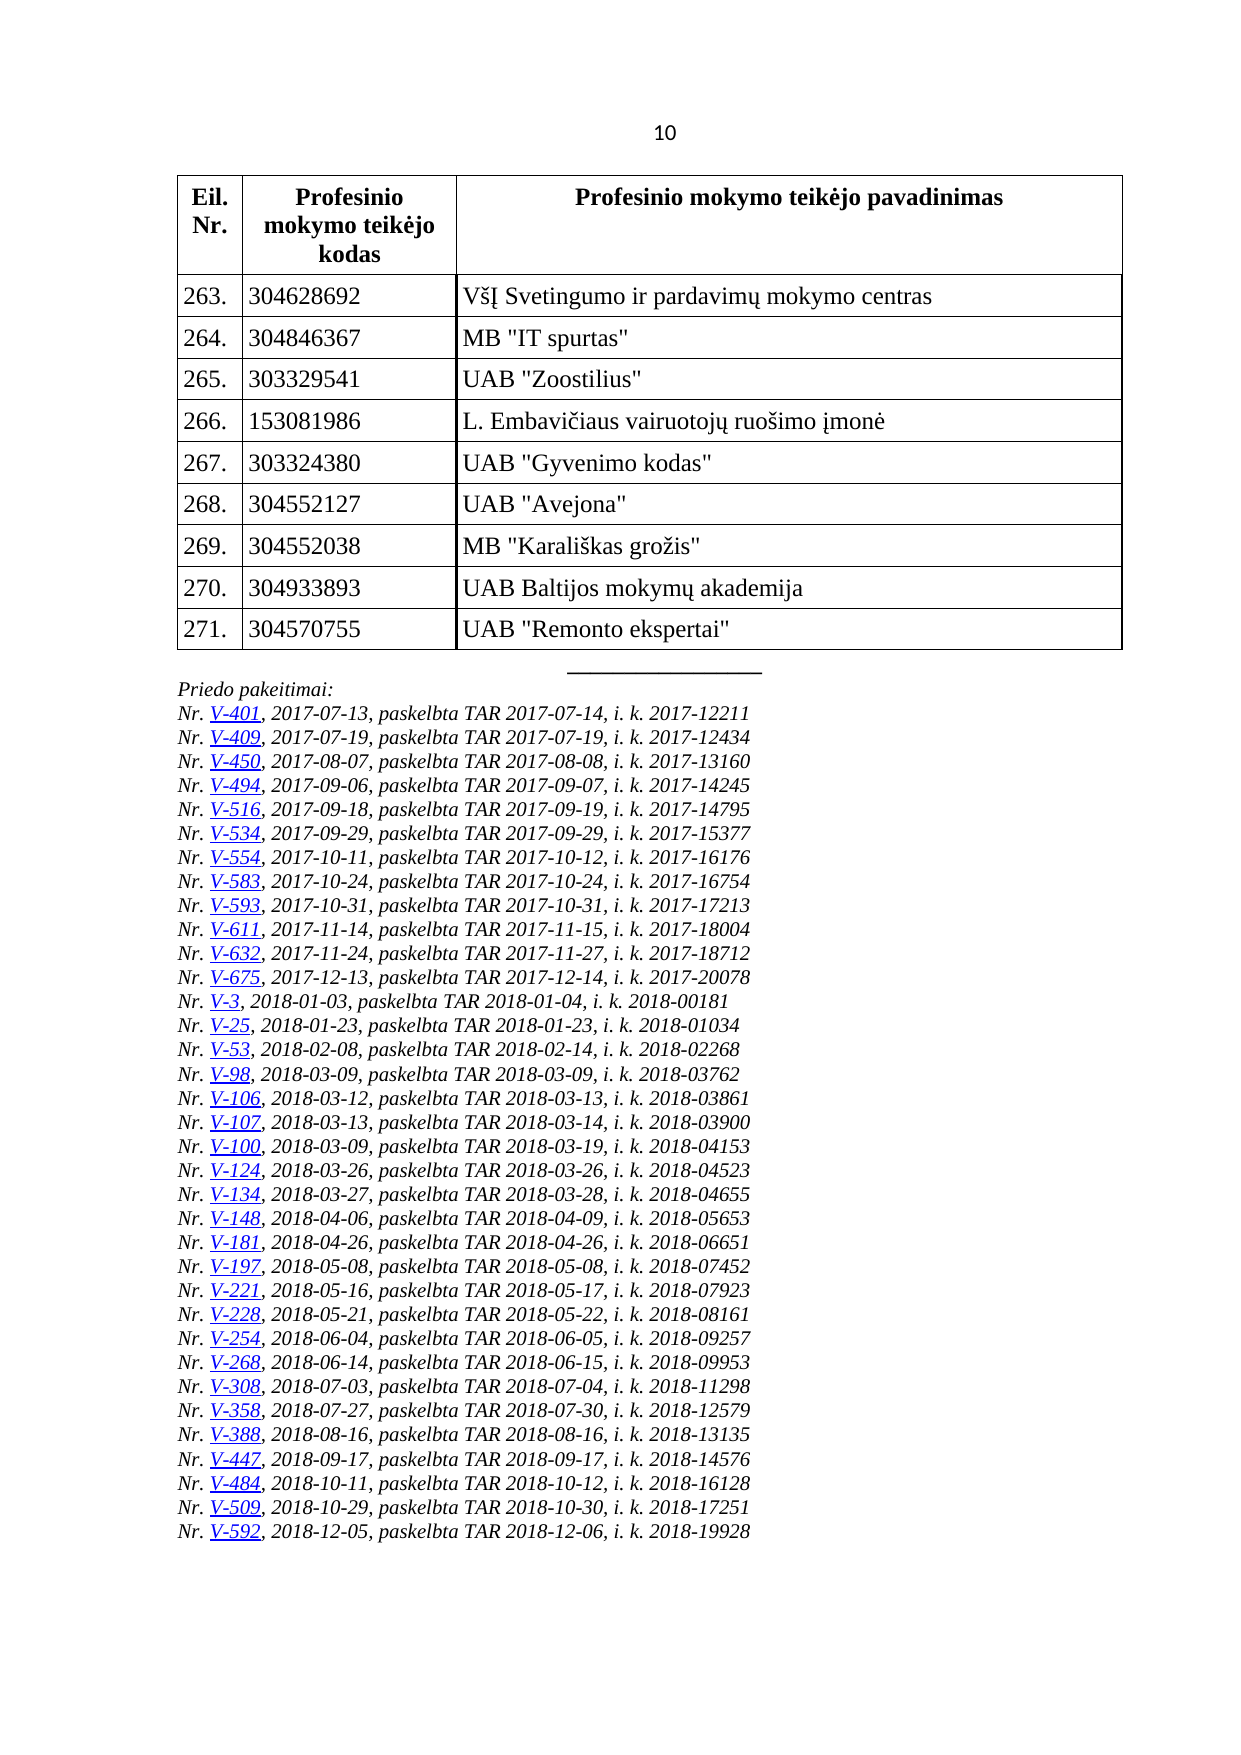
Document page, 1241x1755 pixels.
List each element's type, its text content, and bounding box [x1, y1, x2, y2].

text Nr. V-484, 2018-10-11, paskelbta TAR 2018-10-12, i. k. 2018-16128 [177, 1471, 1152, 1494]
text Nr. V-611, 2017-11-14, paskelbta TAR 2017-11-15, i. k. 2017-18004 [177, 917, 1152, 941]
table_cell 304552127 [243, 484, 455, 524]
text Nr. V-358, 2018-07-27, paskelbta TAR 2018-07-30, i. k. 2018-12579 [177, 1398, 1152, 1422]
table_cell 266. [178, 400, 242, 441]
text Nr. V-409, 2017-07-19, paskelbta TAR 2017-07-19, i. k. 2017-12434 [177, 724, 1152, 749]
text Nr. V-268, 2018-06-14, paskelbta TAR 2018-06-15, i. k. 2018-09953 [177, 1350, 1152, 1374]
table_cell 304570755 [243, 609, 455, 649]
table_header Eil. Nr. [178, 176, 242, 274]
text Nr. V-554, 2017-10-11, paskelbta TAR 2017-10-12, i. k. 2017-16176 [177, 845, 1152, 869]
text Nr. V-25, 2018-01-23, paskelbta TAR 2018-01-23, i. k. 2018-01034 [177, 1013, 1152, 1037]
table_cell 268. [178, 484, 242, 524]
table_header Profesinio mokymo teikėjo kodas [243, 176, 456, 274]
table_cell UAB "Gyvenimo kodas" [458, 442, 1121, 482]
text Nr. V-228, 2018-05-21, paskelbta TAR 2018-05-22, i. k. 2018-08161 [177, 1302, 1152, 1326]
table_cell UAB "Zoostilius" [458, 359, 1121, 399]
table_cell 267. [178, 442, 242, 482]
text _________________ [177, 650, 1152, 676]
table_cell UAB "Avejona" [458, 484, 1121, 524]
text Nr. V-593, 2017-10-31, paskelbta TAR 2017-10-31, i. k. 2017-17213 [177, 893, 1152, 917]
text Nr. V-308, 2018-07-03, paskelbta TAR 2018-07-04, i. k. 2018-11298 [177, 1374, 1152, 1398]
text Nr. V-450, 2017-08-07, paskelbta TAR 2017-08-08, i. k. 2017-13160 [177, 749, 1152, 773]
table_cell 153081986 [243, 400, 455, 441]
table_cell 271. [178, 609, 242, 649]
table_cell 303329541 [243, 359, 455, 399]
text Nr. V-583, 2017-10-24, paskelbta TAR 2017-10-24, i. k. 2017-16754 [177, 869, 1152, 893]
text Nr. V-197, 2018-05-08, paskelbta TAR 2018-05-08, i. k. 2018-07452 [177, 1254, 1152, 1278]
text Nr. V-107, 2018-03-13, paskelbta TAR 2018-03-14, i. k. 2018-03900 [177, 1109, 1152, 1134]
text Nr. V-148, 2018-04-06, paskelbta TAR 2018-04-09, i. k. 2018-05653 [177, 1206, 1152, 1230]
table_cell 304552038 [243, 525, 455, 566]
text Priedo pakeitimai: [177, 676, 1152, 701]
text Nr. V-592, 2018-12-05, paskelbta TAR 2018-12-06, i. k. 2018-19928 [177, 1519, 1152, 1543]
table_cell MB "Karališkas grožis" [458, 525, 1121, 566]
text Nr. V-534, 2017-09-29, paskelbta TAR 2017-09-29, i. k. 2017-15377 [177, 821, 1152, 845]
table_cell UAB Baltijos mokymų akademija [458, 567, 1121, 607]
text Nr. V-106, 2018-03-12, paskelbta TAR 2018-03-13, i. k. 2018-03861 [177, 1086, 1152, 1109]
table_cell L. Embavičiaus vairuotojų ruošimo įmonė [458, 400, 1121, 441]
text Nr. V-254, 2018-06-04, paskelbta TAR 2018-06-05, i. k. 2018-09257 [177, 1326, 1152, 1350]
table_cell 304628692 [243, 275, 455, 316]
text Nr. V-98, 2018-03-09, paskelbta TAR 2018-03-09, i. k. 2018-03762 [177, 1061, 1152, 1086]
text Nr. V-3, 2018-01-03, paskelbta TAR 2018-01-04, i. k. 2018-00181 [177, 989, 1152, 1013]
table_header Profesinio mokymo teikėjo pavadinimas [457, 176, 1122, 274]
text Nr. V-100, 2018-03-09, paskelbta TAR 2018-03-19, i. k. 2018-04153 [177, 1134, 1152, 1158]
text Nr. V-221, 2018-05-16, paskelbta TAR 2018-05-17, i. k. 2018-07923 [177, 1278, 1152, 1302]
text Nr. V-632, 2017-11-24, paskelbta TAR 2017-11-27, i. k. 2017-18712 [177, 941, 1152, 965]
text Nr. V-181, 2018-04-26, paskelbta TAR 2018-04-26, i. k. 2018-06651 [177, 1230, 1152, 1254]
table_cell MB "IT spurtas" [458, 317, 1121, 357]
table_cell 269. [178, 525, 242, 566]
text Nr. V-447, 2018-09-17, paskelbta TAR 2018-09-17, i. k. 2018-14576 [177, 1446, 1152, 1471]
text Nr. V-401, 2017-07-13, paskelbta TAR 2017-07-14, i. k. 2017-12211 [177, 701, 1152, 724]
text Nr. V-494, 2017-09-06, paskelbta TAR 2017-09-07, i. k. 2017-14245 [177, 773, 1152, 797]
text Nr. V-675, 2017-12-13, paskelbta TAR 2017-12-14, i. k. 2017-20078 [177, 965, 1152, 989]
text Nr. V-516, 2017-09-18, paskelbta TAR 2017-09-19, i. k. 2017-14795 [177, 797, 1152, 821]
table_cell VšĮ Svetingumo ir pardavimų mokymo centras [458, 275, 1121, 316]
table_cell UAB "Remonto ekspertai" [458, 609, 1121, 649]
table_cell 304933893 [243, 567, 455, 607]
table_cell 263. [178, 275, 242, 316]
text Nr. V-134, 2018-03-27, paskelbta TAR 2018-03-28, i. k. 2018-04655 [177, 1182, 1152, 1206]
text Nr. V-509, 2018-10-29, paskelbta TAR 2018-10-30, i. k. 2018-17251 [177, 1494, 1152, 1519]
text Nr. V-388, 2018-08-16, paskelbta TAR 2018-08-16, i. k. 2018-13135 [177, 1422, 1152, 1446]
table_cell 265. [178, 359, 242, 399]
text Nr. V-124, 2018-03-26, paskelbta TAR 2018-03-26, i. k. 2018-04523 [177, 1158, 1152, 1182]
table_cell 270. [178, 567, 242, 607]
table_cell 304846367 [243, 317, 455, 357]
table_cell 264. [178, 317, 242, 357]
text Nr. V-53, 2018-02-08, paskelbta TAR 2018-02-14, i. k. 2018-02268 [177, 1037, 1152, 1061]
table_cell 303324380 [243, 442, 455, 482]
